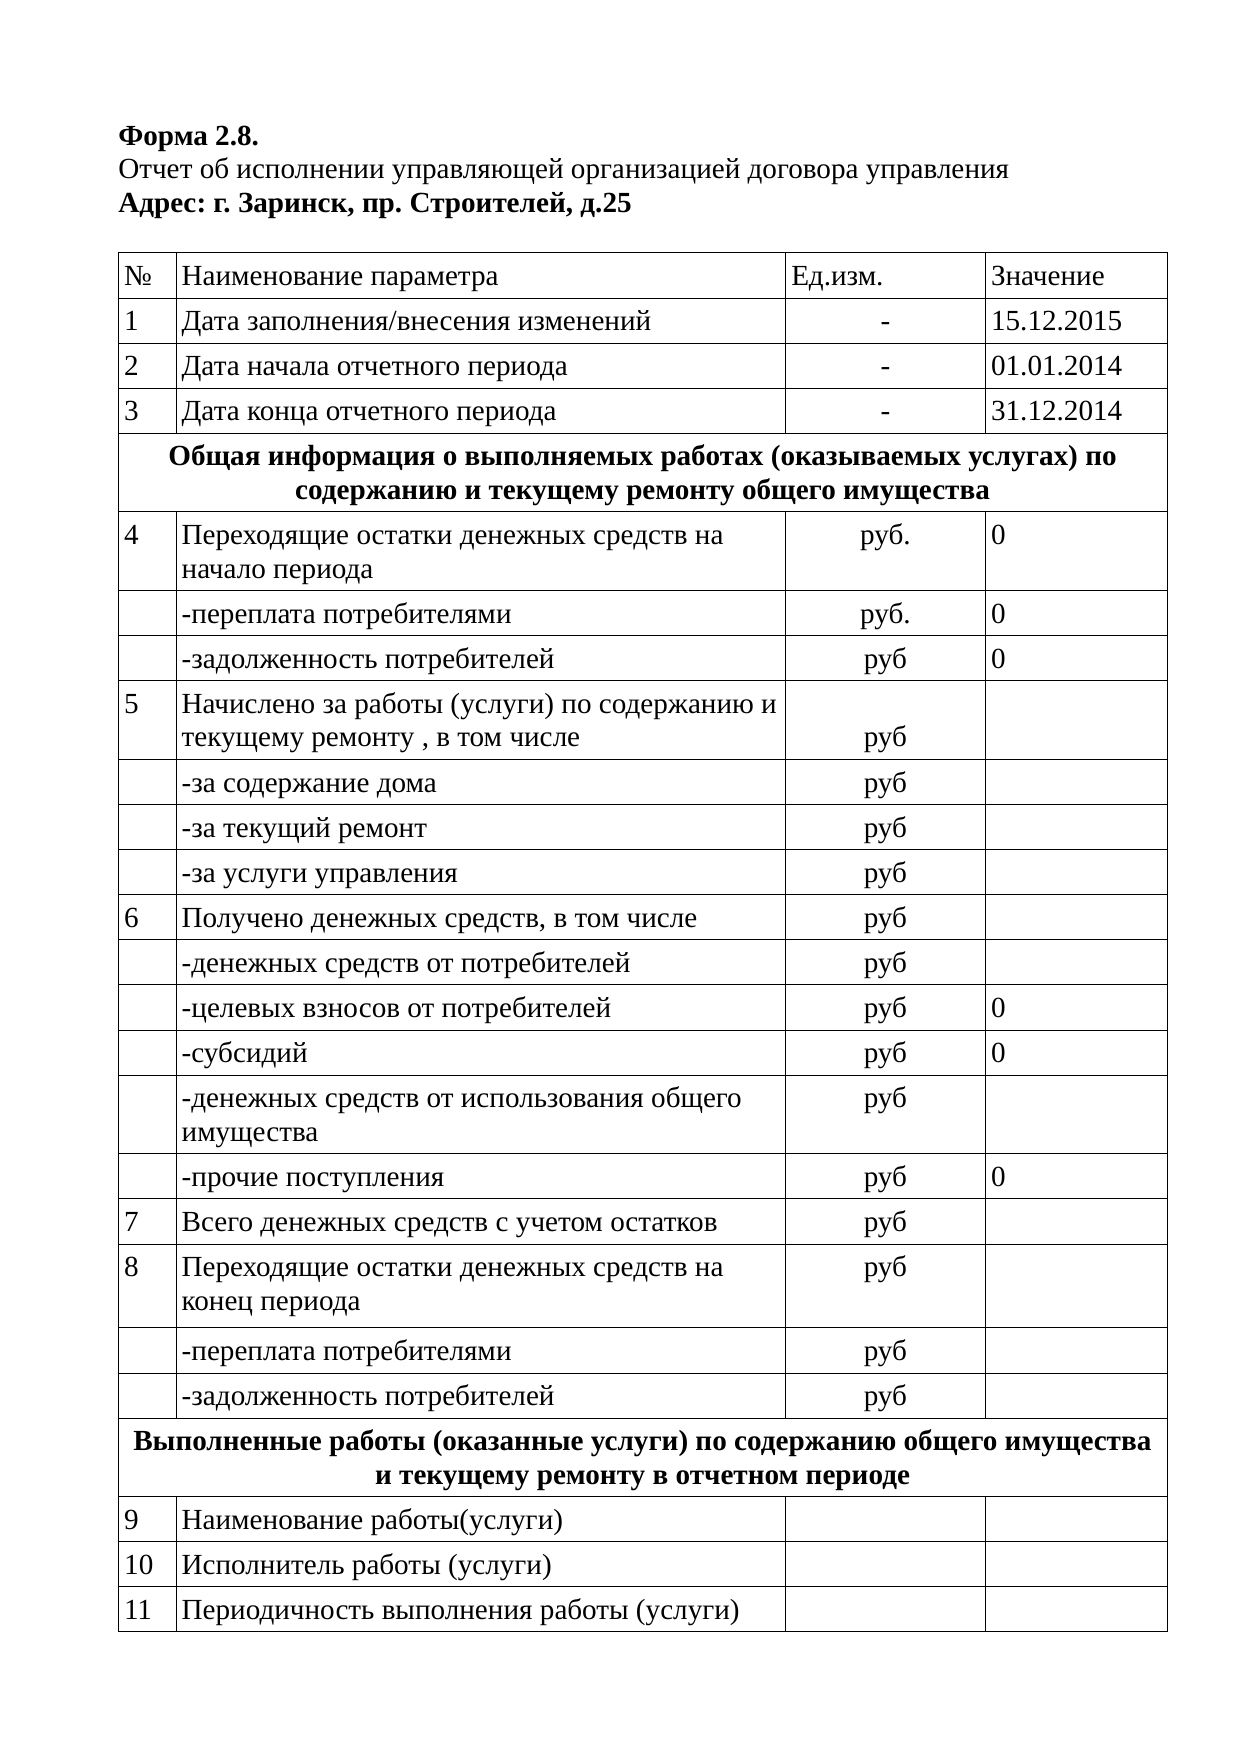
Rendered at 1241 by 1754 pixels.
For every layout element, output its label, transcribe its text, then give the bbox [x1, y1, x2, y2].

table_cell руб [786, 1076, 985, 1153]
table_cell руб [786, 895, 985, 939]
table_cell Наименование работы(услуги) [177, 1497, 785, 1541]
table_cell 0 [986, 512, 1167, 590]
table_cell [986, 1199, 1167, 1243]
text Адрес: г. Заринск, пр. Строителей, д.25 [118, 185, 1122, 219]
table_cell [986, 1328, 1167, 1372]
table_cell руб [786, 1154, 985, 1198]
table_cell -целевых взносов от потребителей [177, 985, 785, 1029]
table_cell руб [786, 1199, 985, 1243]
table_cell Периодичность выполнения работы (услуги) [177, 1587, 785, 1631]
table_cell [119, 1031, 176, 1074]
table_cell Всего денежных средств с учетом остатков [177, 1199, 785, 1243]
table_header Наименование параметра [177, 253, 785, 297]
table_cell -задолженность потребителей [177, 636, 785, 680]
table_cell [119, 760, 176, 804]
table_cell [119, 850, 176, 894]
table_cell [119, 636, 176, 680]
table_cell Выполненные работы (оказанные услуги) по содержанию общего имущества и текущему ремонту в отчетном периоде [119, 1419, 1167, 1496]
table_cell руб [786, 1245, 985, 1327]
table_cell руб. [786, 512, 985, 590]
table_cell руб [786, 636, 985, 680]
table_cell [119, 1154, 176, 1198]
table_cell [786, 1587, 985, 1631]
table_cell 0 [986, 636, 1167, 680]
table_cell [119, 1076, 176, 1153]
table_cell [986, 1497, 1167, 1541]
table_cell руб. [786, 591, 985, 635]
table_cell руб [786, 1374, 985, 1417]
table_cell 1 [119, 299, 176, 342]
table_cell 2 [119, 344, 176, 388]
table_cell -субсидий [177, 1031, 785, 1074]
table_cell [119, 940, 176, 984]
table_header Ед.изм. [786, 253, 985, 297]
table_cell 0 [986, 985, 1167, 1029]
table_cell -задолженность потребителей [177, 1374, 785, 1417]
table_cell Получено денежных средств, в том числе [177, 895, 785, 939]
table_cell 0 [986, 1154, 1167, 1198]
table_cell 31.12.2014 [986, 389, 1167, 433]
table_cell [986, 1374, 1167, 1417]
table_cell - [786, 299, 985, 342]
table_cell 10 [119, 1542, 176, 1586]
table_cell руб [786, 760, 985, 804]
table_cell [986, 681, 1167, 759]
table_cell [986, 1245, 1167, 1327]
table_cell 6 [119, 895, 176, 939]
table_cell 0 [986, 591, 1167, 635]
table_cell руб [786, 681, 985, 759]
table_cell 9 [119, 1497, 176, 1541]
table_cell - [786, 389, 985, 433]
table_cell 01.01.2014 [986, 344, 1167, 388]
table_cell Дата конца отчетного периода [177, 389, 785, 433]
table_cell Переходящие остатки денежных средств на начало периода [177, 512, 785, 590]
table_cell - [786, 344, 985, 388]
table_cell [786, 1542, 985, 1586]
table_cell 7 [119, 1199, 176, 1243]
table_cell [119, 805, 176, 849]
table_cell Общая информация о выполняемых работах (оказываемых услугах) по содержанию и текущему ремонту общего имущества [119, 434, 1167, 511]
table_cell [986, 805, 1167, 849]
table_cell [119, 985, 176, 1029]
table_cell Переходящие остатки денежных средств на конец периода [177, 1245, 785, 1327]
text Форма 2.8. [118, 118, 1122, 152]
table_cell [119, 1328, 176, 1372]
text Отчет об исполнении управляющей организацией договора управления [118, 152, 1122, 185]
table_cell Начислено за работы (услуги) по содержанию и текущему ремонту , в том числе [177, 681, 785, 759]
table_cell руб [786, 985, 985, 1029]
table_cell [786, 1497, 985, 1541]
table_cell руб [786, 1031, 985, 1074]
table_cell -прочие поступления [177, 1154, 785, 1198]
table_header Значение [986, 253, 1167, 297]
table_cell 11 [119, 1587, 176, 1631]
table_cell [119, 1374, 176, 1417]
table_cell -за содержание дома [177, 760, 785, 804]
table_cell руб [786, 850, 985, 894]
table_cell [986, 940, 1167, 984]
table_cell руб [786, 940, 985, 984]
table_cell [119, 591, 176, 635]
table_cell [986, 760, 1167, 804]
table_cell 4 [119, 512, 176, 590]
table_cell -денежных средств от использования общего имущества [177, 1076, 785, 1153]
table_cell -переплата потребителями [177, 1328, 785, 1372]
table_cell 5 [119, 681, 176, 759]
table_cell -за текущий ремонт [177, 805, 785, 849]
table_cell -переплата потребителями [177, 591, 785, 635]
table_cell 8 [119, 1245, 176, 1327]
table_cell -за услуги управления [177, 850, 785, 894]
table_cell [986, 1542, 1167, 1586]
table_cell руб [786, 1328, 985, 1372]
table_cell Исполнитель работы (услуги) [177, 1542, 785, 1586]
table_cell [986, 895, 1167, 939]
table_cell Дата начала отчетного периода [177, 344, 785, 388]
table_cell 0 [986, 1031, 1167, 1074]
table_cell руб [786, 805, 985, 849]
table_cell 15.12.2015 [986, 299, 1167, 342]
table_cell [986, 1587, 1167, 1631]
table_cell -денежных средств от потребителей [177, 940, 785, 984]
table_header № [119, 253, 176, 297]
table_cell [986, 850, 1167, 894]
table_cell Дата заполнения/внесения изменений [177, 299, 785, 342]
table_cell 3 [119, 389, 176, 433]
table_cell [986, 1076, 1167, 1153]
